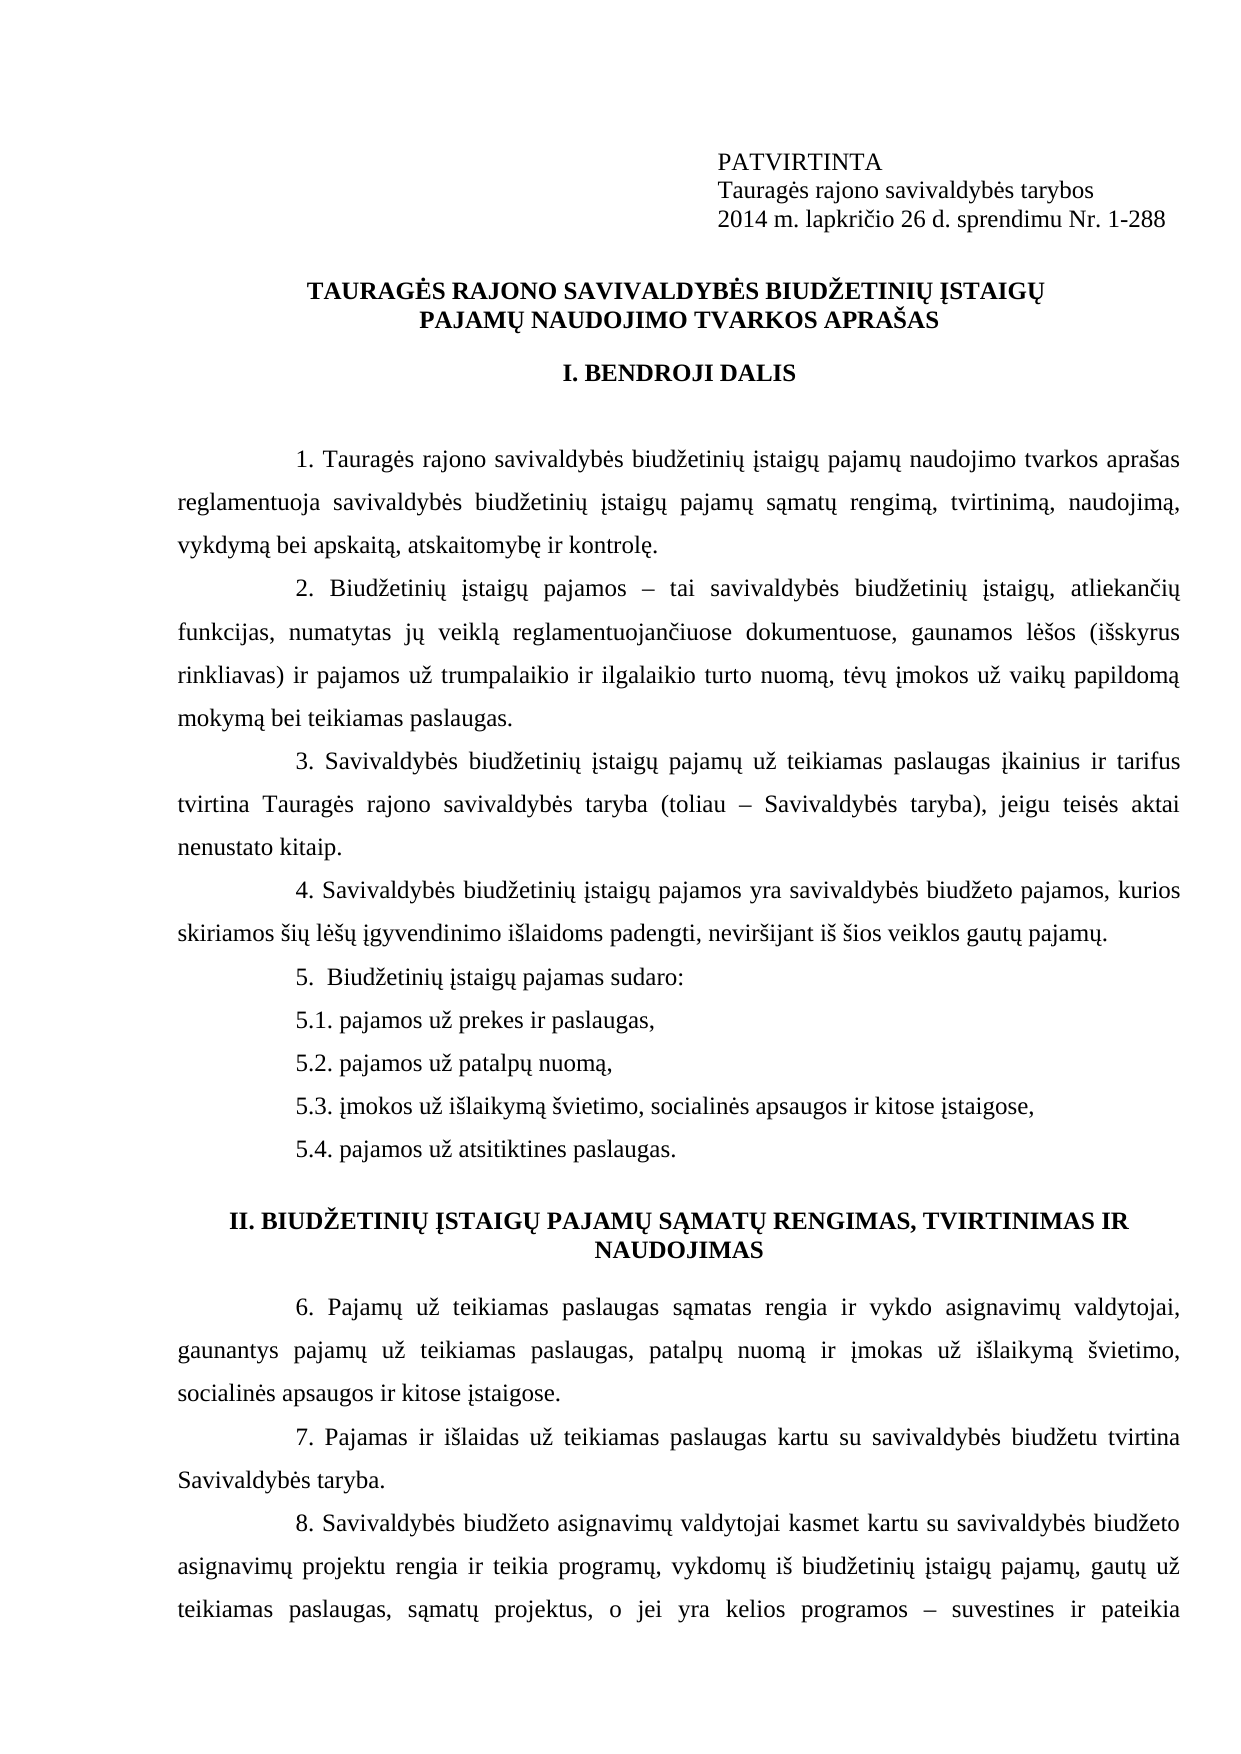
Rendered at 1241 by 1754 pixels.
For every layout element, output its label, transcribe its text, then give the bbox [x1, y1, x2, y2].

text I. BENDROJI DALIS [177, 358, 1181, 387]
text 2. Biudžetinių įstaigų pajamos – tai savivaldybės biudžetinių įstaigų, atliekančių funkcijas, numatytas jų veiklą reglamentuojančiuose dokumentuose, gaunamos lėšos (išskyrus rinkliavas) ir pajamos už trumpalaikio ir ilgalaikio turto nuomą, tėvų įmokos už vaikų papildomą mokymą bei teikiamas paslaugas. [177, 573, 1181, 732]
text II. BIUDŽETINIŲ ĮSTAIGŲ PAJAMŲ SĄMATŲ RENGIMAS, TVIRTINIMAS IR NAUDOJIMAS [177, 1206, 1181, 1263]
text 3. Savivaldybės biudžetinių įstaigų pajamų už teikiamas paslaugas įkainius ir tarifus tvirtina Tauragės rajono savivaldybės taryba (toliau – Savivaldybės taryba), jeigu teisės aktai nenustato kitaip. [177, 746, 1181, 861]
text 4. Savivaldybės biudžetinių įstaigų pajamos yra savivaldybės biudžeto pajamos, kurios skiriamos šių lėšų įgyvendinimo išlaidoms padengti, neviršijant iš šios veiklos gautų pajamų. [177, 875, 1181, 947]
text 1. Tauragės rajono savivaldybės biudžetinių įstaigų pajamų naudojimo tvarkos aprašas reglamentuoja savivaldybės biudžetinių įstaigų pajamų sąmatų rengimą, tvirtinimą, naudojimą, vykdymą bei apskaitą, atskaitomybę ir kontrolę. [177, 444, 1181, 559]
text 6. Pajamų už teikiamas paslaugas sąmatas rengia ir vykdo asignavimų valdytojai, gaunantys pajamų už teikiamas paslaugas, patalpų nuomą ir įmokas už išlaikymą švietimo, socialinės apsaugos ir kitose įstaigose. [177, 1292, 1181, 1407]
text 5.3. įmokos už išlaikymą švietimo, socialinės apsaugos ir kitose įstaigose, [177, 1091, 1181, 1120]
text 5. Biudžetinių įstaigų pajamas sudaro: [177, 962, 1181, 990]
text 5.1. pajamos už prekes ir paslaugas, [177, 1005, 1181, 1033]
text Tauragės rajono savivaldybės tarybos [717, 176, 1181, 204]
text 5.4. pajamos už atsitiktines paslaugas. [177, 1134, 1181, 1163]
text TAURAGĖS RAJONO SAVIVALDYBĖS BIUDŽETINIŲ ĮSTAIGŲ PAJAMŲ NAUDOJIMO TVARKOS APRAŠAS [177, 276, 1181, 334]
text PATVIRTINTA [717, 147, 1181, 176]
text 5.2. pajamos už patalpų nuomą, [177, 1048, 1181, 1077]
text 8. Savivaldybės biudžeto asignavimų valdytojai kasmet kartu su savivaldybės biudžeto asignavimų projektu rengia ir teikia programų, vykdomų iš biudžetinių įstaigų pajamų, gautų už teikiamas paslaugas, sąmatų projektus, o jei yra kelios programos – suvestines ir pateikia [177, 1508, 1181, 1623]
text 2014 m. lapkričio 26 d. sprendimu Nr. 1-288 [717, 204, 1181, 233]
text 7. Pajamas ir išlaidas už teikiamas paslaugas kartu su savivaldybės biudžetu tvirtina Savivaldybės taryba. [177, 1422, 1181, 1493]
